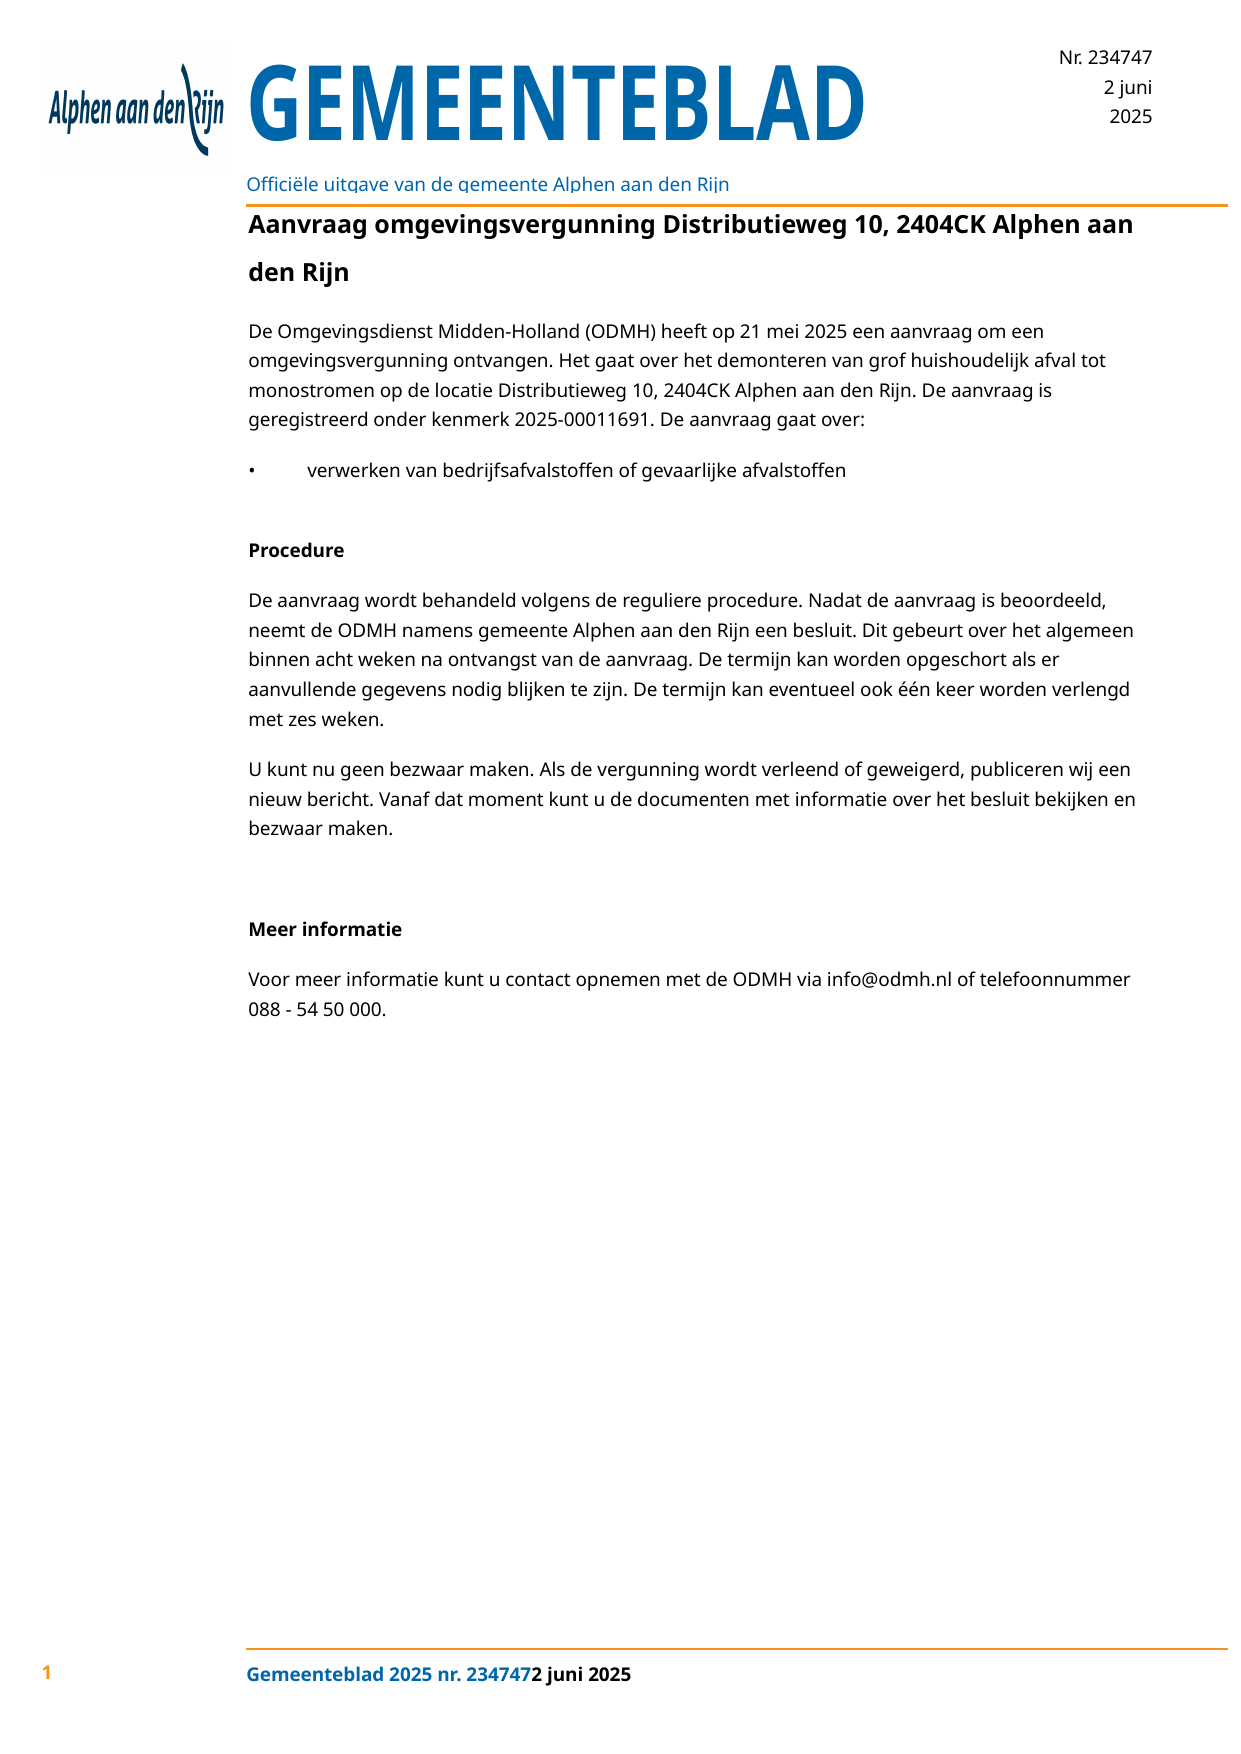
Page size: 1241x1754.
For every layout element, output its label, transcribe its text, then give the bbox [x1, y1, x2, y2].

text De aanvraag wordt behandeld volgens de reguliere procedure. Nadat de aanvraag is beoordeeld, neemt de ODMH namens gemeente Alphen aan den Rijn een besluit. Dit gebeurt over het algemeen binnen acht weken na ontvangst van de aanvraag. De termijn kan worden opgeschort als er aanvullende gegevens nodig blijken te zijn. De termijn kan eventueel ook één keer worden verlengd met zes weken. [248, 587, 1152, 732]
text Meer informatie [248, 916, 1152, 942]
text Voor meer informatie kunt u contact opnemen met de ODMH via info@odmh.nl of telefoonnummer 088 - 54 50 000. [248, 967, 1152, 1022]
text Procedure [248, 537, 1152, 563]
text De Omgevingsdienst Midden-Holland (ODMH) heeft op 21 mei 2025 een aanvraag om een omgevingsvergunning ontvangen. Het gaat over het demonteren van grof huishoudelijk afval tot monostromen op de locatie Distributieweg 10, 2404CK Alphen aan den Rijn. De aanvraag is geregistreerd onder kenmerk 2025-00011691. De aanvraag gaat over: [248, 318, 1152, 432]
text U kunt nu geen bezwaar maken. Als de vergunning wordt verleend of geweigerd, publiceren wij een nieuw bericht. Vanaf dat moment kunt u de documenten met informatie over het besluit bekijken en bezwaar maken. [248, 756, 1152, 841]
text Aanvraag omgevingsvergunning Distributieweg 10, 2404CK Alphen aan den Rijn [248, 207, 1152, 288]
list verwerken van bedrijfsafvalstoffen of gevaarlijke afvalstoffen [248, 457, 1152, 483]
picture [41, 47, 231, 172]
